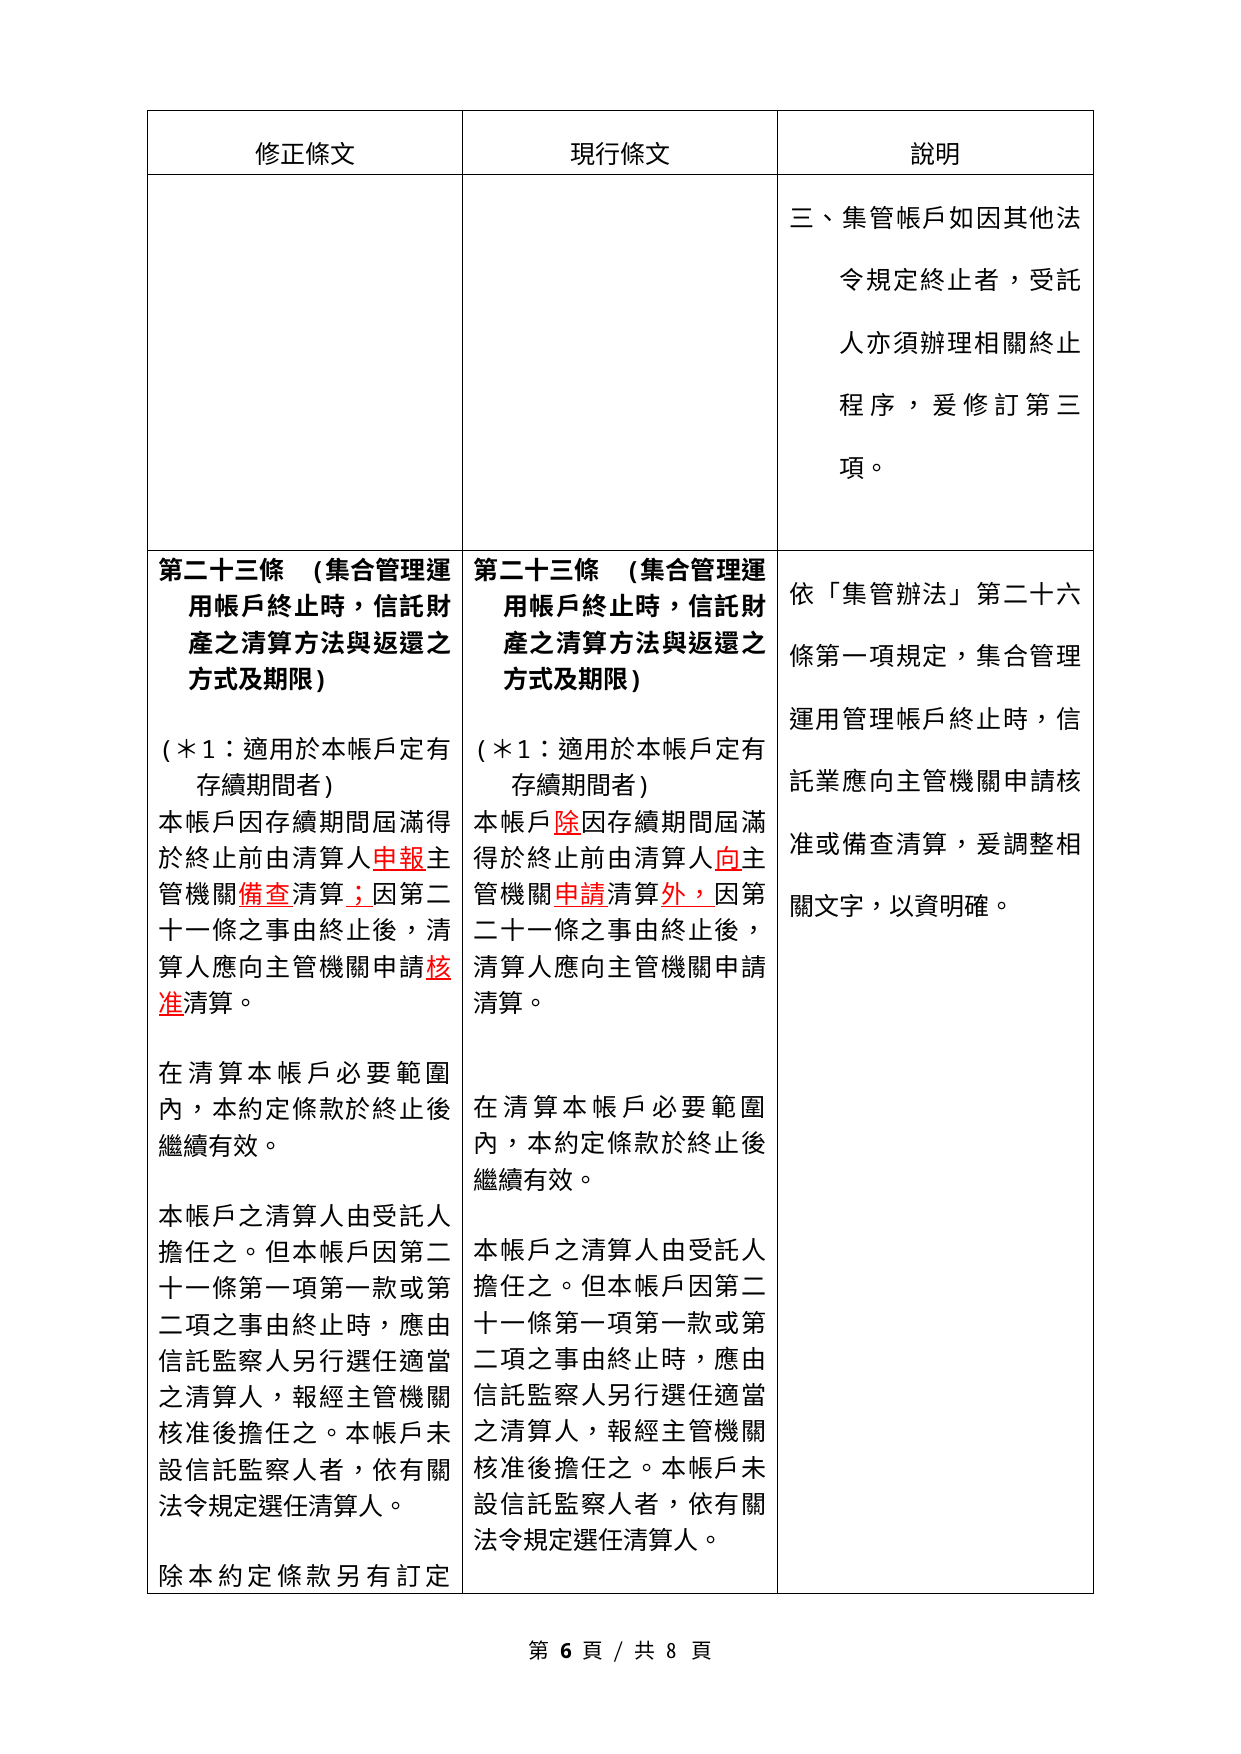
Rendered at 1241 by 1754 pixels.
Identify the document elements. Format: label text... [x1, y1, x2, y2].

table_cell [463, 175, 777, 549]
table_header 說明 [778, 111, 1093, 173]
table_cell 第二十三條 (集合管理運用帳戶終止時，信託財產之清算方法與返還之方式及期限) (＊1：適用於本帳戶定有存續期間者) 本帳戶除因存續期間屆滿得於終止前由清算人向主管機關申請清算外，因第二十一條之事由終止後，清算人應向主管機關申請清算。 在清算本帳戶必要範圍內，本約定條款於終止後繼續有效。 本帳戶之清算人由受託人擔任之。但本帳戶因第二十一條第一項第一款或第二項之事由終止時，應由信託監察人另行選任適當之清算人，報經主管機關核准後擔任之。本帳戶未設信託監察人者，依有關法令規定選任清算人。 [463, 551, 777, 1593]
table_cell 第二十三條 (集合管理運用帳戶終止時，信託財產之清算方法與返還之方式及期限) (＊1：適用於本帳戶定有存續期間者) 本帳戶因存續期間屆滿得於終止前由清算人申報主管機關備查清算；因第二十一條之事由終止後，清算人應向主管機關申請核准清算。 在清算本帳戶必要範圍內，本約定條款於終止後繼續有效。 本帳戶之清算人由受託人擔任之。但本帳戶因第二十一條第一項第一款或第二項之事由終止時，應由信託監察人另行選任適當之清算人，報經主管機關核准後擔任之。本帳戶未設信託監察人者，依有關法令規定選任清算人。 除本約定條款另有訂定 [148, 551, 462, 1593]
table_header 修正條文 [148, 111, 462, 173]
table_cell 三、集管帳戶如因其他法令規定終止者，受託人亦須辦理相關終止程序，爰修訂第三項。 [778, 175, 1093, 549]
table_cell 依「集管辦法」第二十六條第一項規定，集合管理運用管理帳戶終止時，信託業應向主管機關申請核准或備查清算，爰調整相關文字，以資明確。 [778, 551, 1093, 1593]
table_header 現行條文 [463, 111, 777, 173]
table_cell [148, 175, 462, 549]
